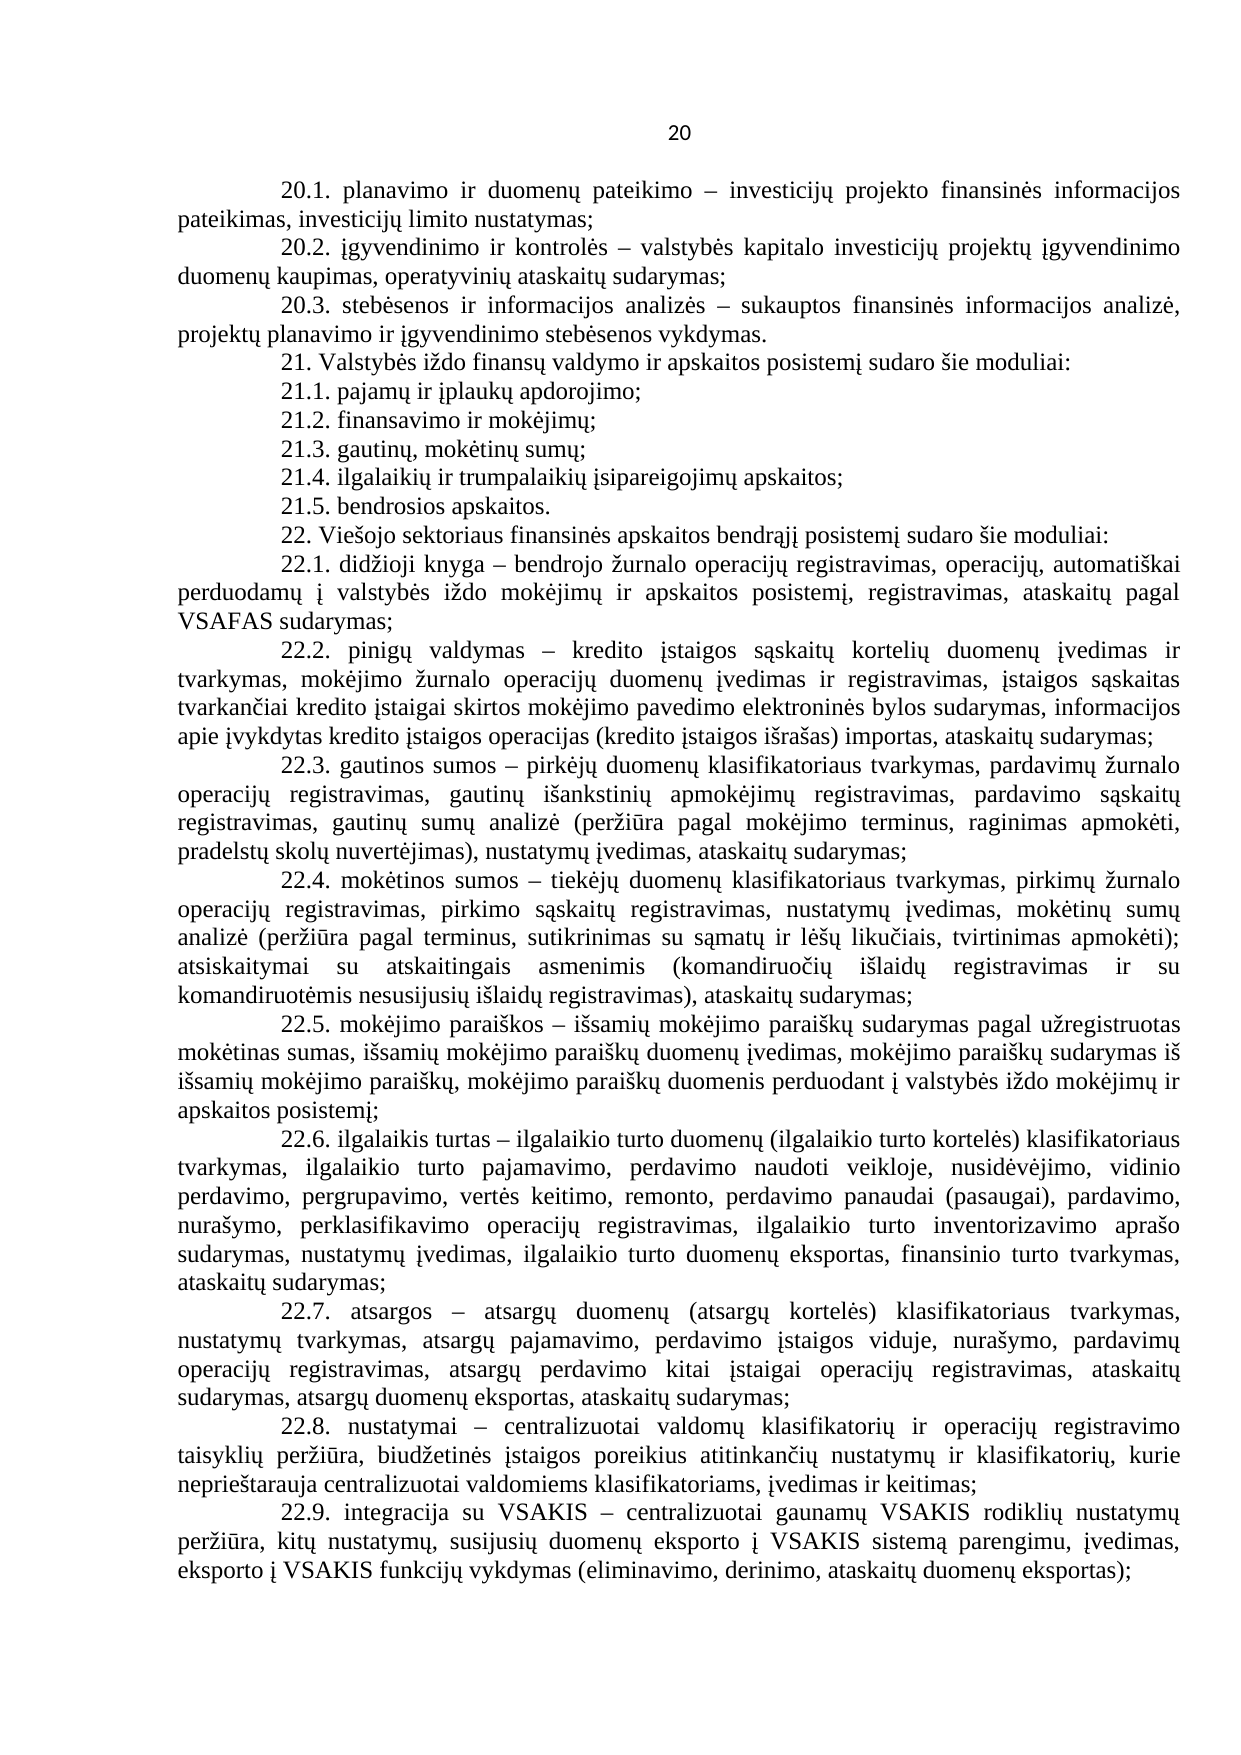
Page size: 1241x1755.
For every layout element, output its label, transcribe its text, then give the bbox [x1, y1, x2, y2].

text 22.1. didžioji knyga – bendrojo žurnalo operacijų registravimas, operacijų, automatiškai perduodamų į valstybės iždo mokėjimų ir apskaitos posistemį, registravimas, ataskaitų pagal VSAFAS sudarymas; [177, 549, 1181, 635]
text 22.3. gautinos sumos – pirkėjų duomenų klasifikatoriaus tvarkymas, pardavimų žurnalo operacijų registravimas, gautinų išankstinių apmokėjimų registravimas, pardavimo sąskaitų registravimas, gautinų sumų analizė (peržiūra pagal mokėjimo terminus, raginimas apmokėti, pradelstų skolų nuvertėjimas), nustatymų įvedimas, ataskaitų sudarymas; [177, 750, 1181, 865]
text 21.4. ilgalaikių ir trumpalaikių įsipareigojimų apskaitos; [177, 462, 1181, 491]
text 21.2. finansavimo ir mokėjimų; [177, 405, 1181, 434]
text 20.2. įgyvendinimo ir kontrolės – valstybės kapitalo investicijų projektų įgyvendinimo duomenų kaupimas, operatyvinių ataskaitų sudarymas; [177, 232, 1181, 290]
text 21.1. pajamų ir įplaukų apdorojimo; [177, 376, 1181, 405]
text 22.2. pinigų valdymas – kredito įstaigos sąskaitų kortelių duomenų įvedimas ir tvarkymas, mokėjimo žurnalo operacijų duomenų įvedimas ir registravimas, įstaigos sąskaitas tvarkančiai kredito įstaigai skirtos mokėjimo pavedimo elektroninės bylos sudarymas, informacijos apie įvykdytas kredito įstaigos operacijas (kredito įstaigos išrašas) importas, ataskaitų sudarymas; [177, 635, 1181, 750]
text 22.6. ilgalaikis turtas – ilgalaikio turto duomenų (ilgalaikio turto kortelės) klasifikatoriaus tvarkymas, ilgalaikio turto pajamavimo, perdavimo naudoti veikloje, nusidėvėjimo, vidinio perdavimo, pergrupavimo, vertės keitimo, remonto, perdavimo panaudai (pasaugai), pardavimo, nurašymo, perklasifikavimo operacijų registravimas, ilgalaikio turto inventorizavimo aprašo sudarymas, nustatymų įvedimas, ilgalaikio turto duomenų eksportas, finansinio turto tvarkymas, ataskaitų sudarymas; [177, 1124, 1181, 1296]
text 22.5. mokėjimo paraiškos – išsamių mokėjimo paraiškų sudarymas pagal užregistruotas mokėtinas sumas, išsamių mokėjimo paraiškų duomenų įvedimas, mokėjimo paraiškų sudarymas iš išsamių mokėjimo paraiškų, mokėjimo paraiškų duomenis perduodant į valstybės iždo mokėjimų ir apskaitos posistemį; [177, 1009, 1181, 1124]
text 21.3. gautinų, mokėtinų sumų; [177, 434, 1181, 462]
text 22.8. nustatymai – centralizuotai valdomų klasifikatorių ir operacijų registravimo taisyklių peržiūra, biudžetinės įstaigos poreikius atitinkančių nustatymų ir klasifikatorių, kurie neprieštarauja centralizuotai valdomiems klasifikatoriams, įvedimas ir keitimas; [177, 1411, 1181, 1497]
text 22.4. mokėtinos sumos – tiekėjų duomenų klasifikatoriaus tvarkymas, pirkimų žurnalo operacijų registravimas, pirkimo sąskaitų registravimas, nustatymų įvedimas, mokėtinų sumų analizė (peržiūra pagal terminus, sutikrinimas su sąmatų ir lėšų likučiais, tvirtinimas apmokėti); atsiskaitymai su atskaitingais asmenimis (komandiruočių išlaidų registravimas ir su komandiruotėmis nesusijusių išlaidų registravimas), ataskaitų sudarymas; [177, 865, 1181, 1009]
text 21.5. bendrosios apskaitos. [177, 491, 1181, 520]
text 22.9. integracija su VSAKIS – centralizuotai gaunamų VSAKIS rodiklių nustatymų peržiūra, kitų nustatymų, susijusių duomenų eksporto į VSAKIS sistemą parengimu, įvedimas, eksporto į VSAKIS funkcijų vykdymas (eliminavimo, derinimo, ataskaitų duomenų eksportas); [177, 1497, 1181, 1584]
text 22. Viešojo sektoriaus finansinės apskaitos bendrąjį posistemį sudaro šie moduliai: [177, 520, 1181, 549]
text 21. Valstybės iždo finansų valdymo ir apskaitos posistemį sudaro šie moduliai: [177, 347, 1181, 376]
text 22.7. atsargos – atsargų duomenų (atsargų kortelės) klasifikatoriaus tvarkymas, nustatymų tvarkymas, atsargų pajamavimo, perdavimo įstaigos viduje, nurašymo, pardavimų operacijų registravimas, atsargų perdavimo kitai įstaigai operacijų registravimas, ataskaitų sudarymas, atsargų duomenų eksportas, ataskaitų sudarymas; [177, 1296, 1181, 1411]
text 20.1. planavimo ir duomenų pateikimo – investicijų projekto finansinės informacijos pateikimas, investicijų limito nustatymas; [177, 175, 1181, 232]
text 20.3. stebėsenos ir informacijos analizės – sukauptos finansinės informacijos analizė, projektų planavimo ir įgyvendinimo stebėsenos vykdymas. [177, 290, 1181, 347]
